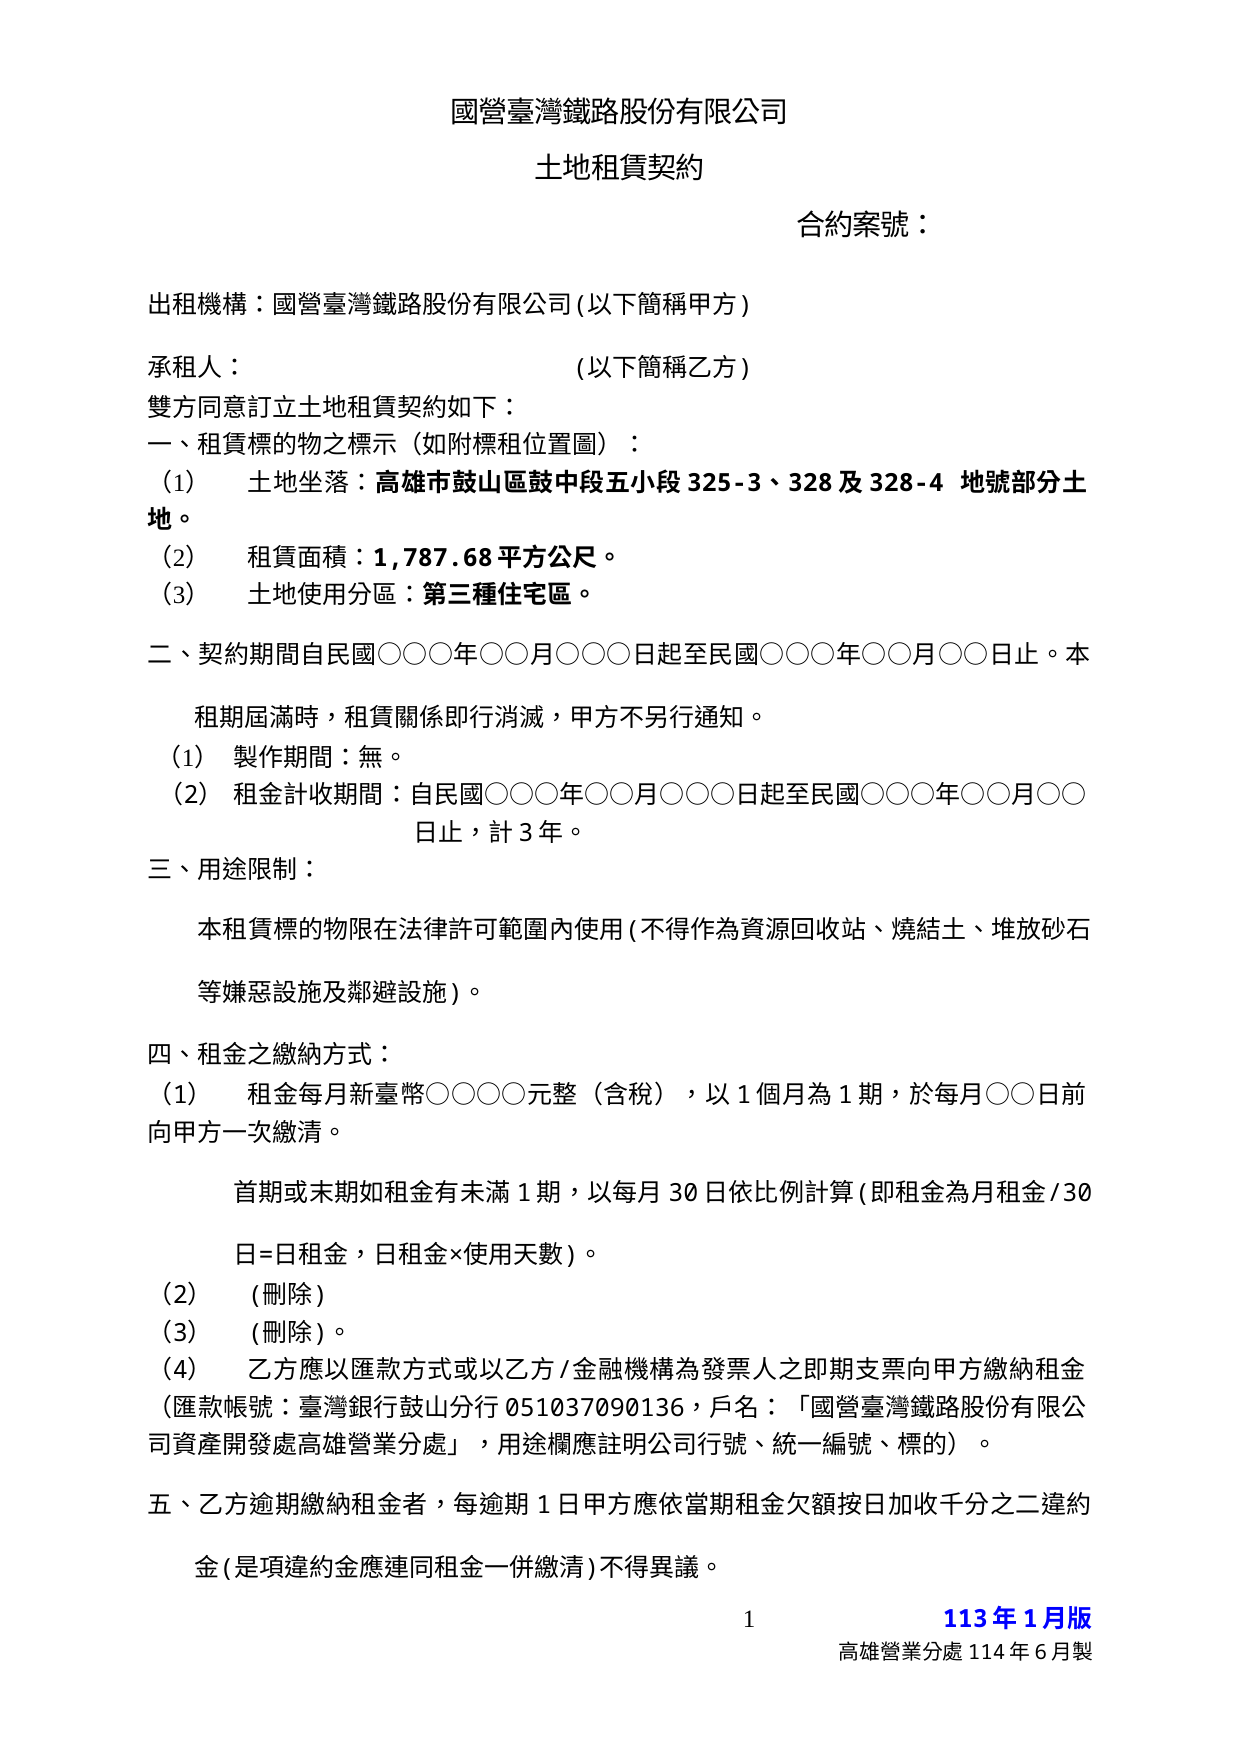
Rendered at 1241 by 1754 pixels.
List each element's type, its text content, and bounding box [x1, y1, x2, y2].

list (刪除) [148, 1274, 1087, 1311]
text 承租人： (以下簡稱乙方) [148, 324, 1092, 386]
list 租金計收期間：自民國○○○年○○月○○○日起至民國○○○年○○月○○日止，計3年。 [158, 774, 1087, 849]
text 雙方同意訂立土地租賃契約如下： [148, 386, 1087, 424]
text 合約案號： [147, 205, 1092, 243]
list 土地坐落：高雄巿鼓山區鼓中段五小段325-3、328及328-4 地號部分土地。 [148, 461, 1087, 536]
text 五、乙方逾期繳納租金者，每逾期1日甲方應依當期租金欠額按日加收千分之二違約金(是項違約金應連同租金一併繳清)不得異議。 [148, 1461, 1092, 1586]
text 四、租金之繳納方式： [148, 1011, 1092, 1074]
list 租金每月新臺幣○○○○元整（含稅），以1個月為1期，於每月○○日前向甲方一次繳清。 [148, 1074, 1087, 1149]
list (刪除)。 [148, 1311, 1087, 1349]
list 製作期間：無。 [157, 736, 1087, 774]
text 本租賃標的物限在法律許可範圍內使用(不得作為資源回收站、燒結土、堆放砂石等嫌惡設施及鄰避設施)。 [198, 886, 1092, 1011]
text 出租機構：國營臺灣鐵路股份有限公司(以下簡稱甲方) [148, 261, 1092, 324]
text 二、契約期間自民國○○○年○○月○○○日起至民國○○○年○○月○○日止。本租期屆滿時，租賃關係即行消滅，甲方不另行通知。 [148, 611, 1092, 736]
text 國營臺灣鐵路股份有限公司 [147, 93, 1092, 130]
text 土地租賃契約 [147, 149, 1092, 186]
text 首期或末期如租金有未滿1期，以每月30日依比例計算(即租金為月租金/30日=日租金，日租金×使用天數)。 [233, 1149, 1092, 1274]
text 三、用途限制： [148, 849, 1092, 886]
list 租賃面積：1,787.68平方公尺。 [148, 536, 1087, 574]
list 土地使用分區：第三種住宅區。 [148, 574, 1087, 611]
text 一、租賃標的物之標示（如附標租位置圖）： [148, 424, 1087, 461]
list 乙方應以匯款方式或以乙方/金融機構為發票人之即期支票向甲方繳納租金（匯款帳號：臺灣銀行鼓山分行051037090136，戶名：「國營臺灣鐵路股份有限公司資產開發處高雄營業分處」，用途欄應註明公司行號、統一編號、標的）。 [148, 1349, 1087, 1461]
